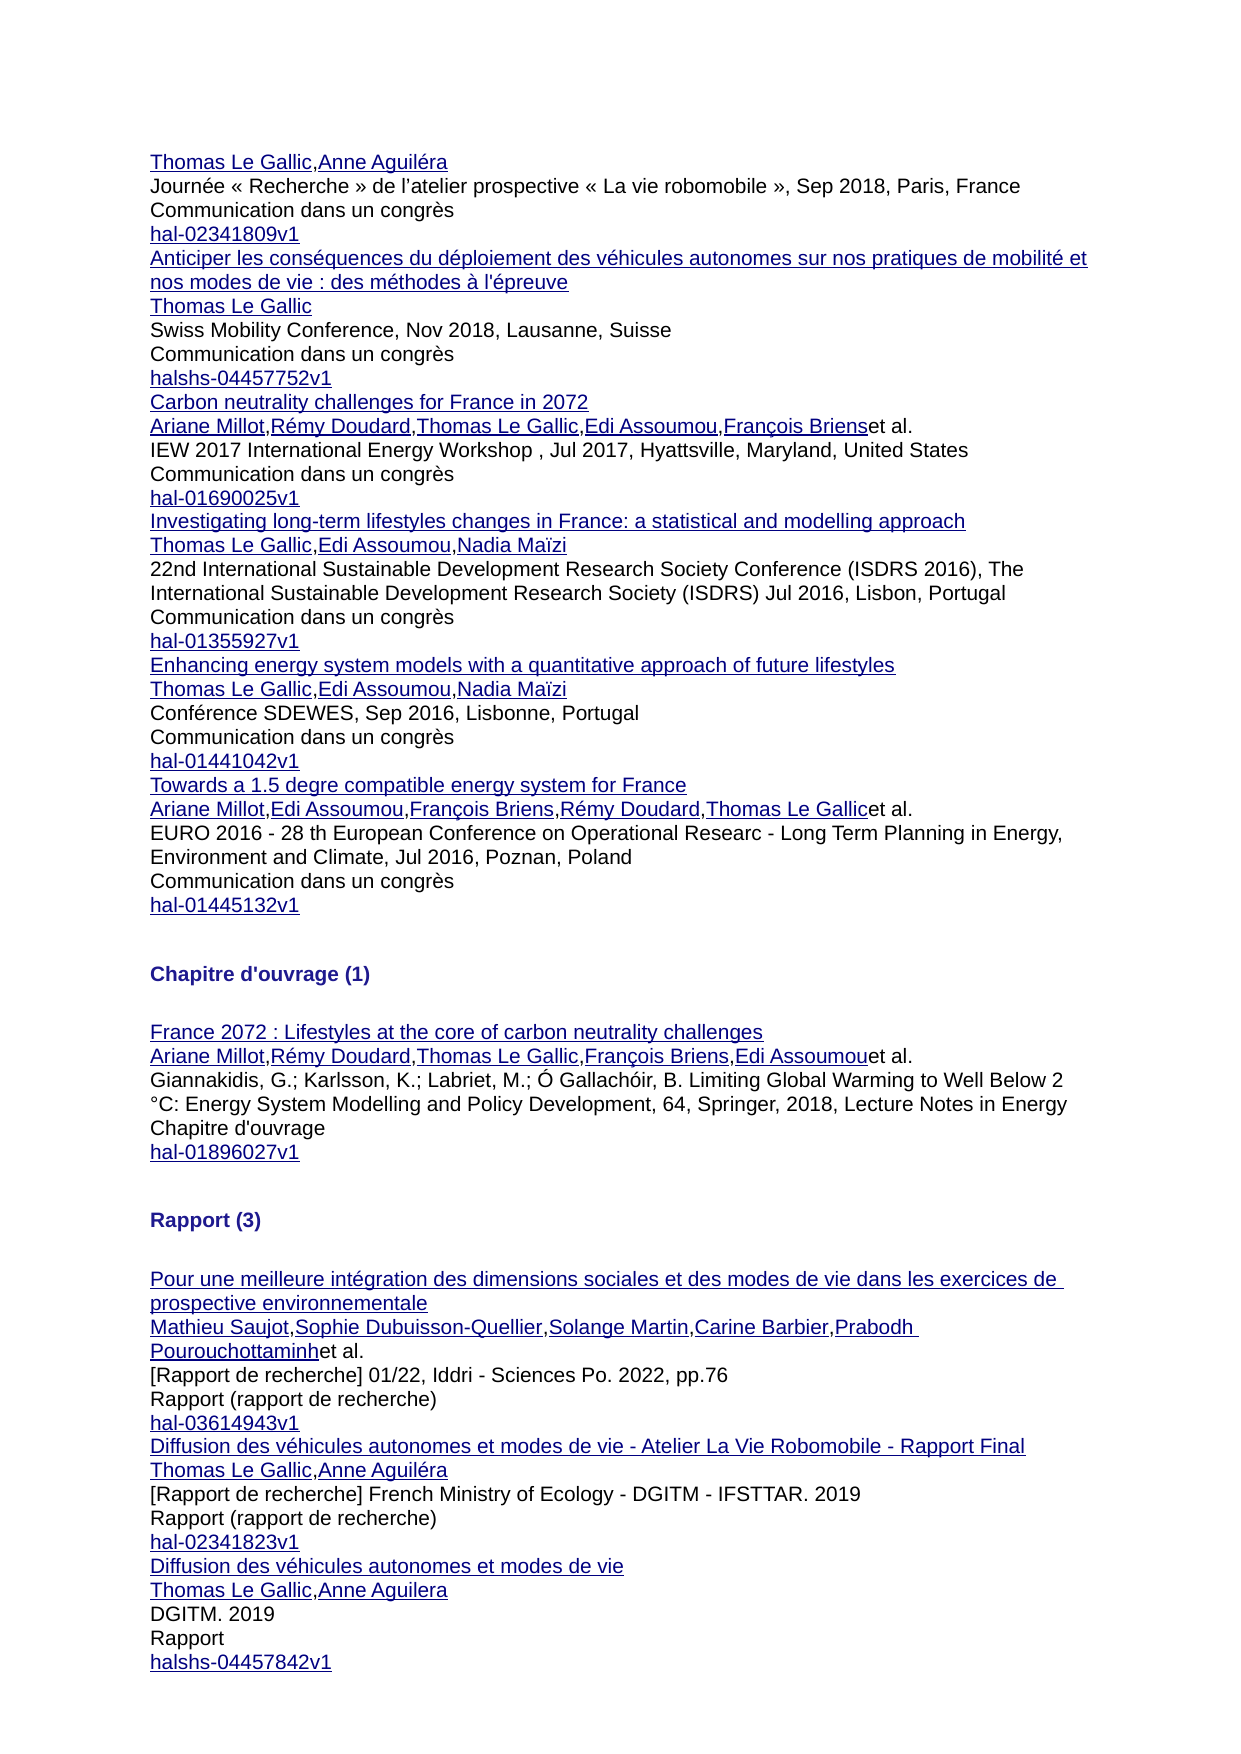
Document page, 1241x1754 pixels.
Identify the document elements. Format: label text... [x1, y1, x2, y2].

table_cell Carbon neutrality challenges for France in 2072 Ariane Millot,Rémy Doudard,Thomas Le Gallic,Edi Assoumou,François Brienset al. IEW 2017 International Energy Workshop , Jul 2017, Hyattsville, Maryland, United States Communication dans un congrès hal-01690025v1 [150, 390, 1090, 509]
table_cell Diffusion des véhicules autonomes et modes de vie - Atelier La Vie Robomobile - Rapport Final Thomas Le Gallic,Anne Aguiléra [Rapport de recherche] French Ministry of Ecology - DGITM - IFSTTAR. 2019 Rapport (rapport de recherche) hal-02341823v1 [150, 1434, 1090, 1554]
table_cell Towards a 1.5 degre compatible energy system for France Ariane Millot,Edi Assoumou,François Briens,Rémy Doudard,Thomas Le Gallicet al. EURO 2016 - 28 th European Conference on Operational Researc - Long Term Planning in Energy, Environment and Climate, Jul 2016, Poznan, Poland Communication dans un congrès hal-01445132v1 [150, 773, 1090, 917]
table_cell Thomas Le Gallic,Anne Aguiléra Journée « Recherche » de l’atelier prospective « La vie robomobile », Sep 2018, Paris, France Communication dans un congrès hal-02341809v1 [150, 150, 1090, 246]
table_cell Anticiper les conséquences du déploiement des véhicules autonomes sur nos pratiques de mobilité et nos modes de vie : des méthodes à l'épreuve Thomas Le Gallic Swiss Mobility Conference, Nov 2018, Lausanne, Suisse Communication dans un congrès halshs-04457752v1 [150, 246, 1090, 389]
subtitle Rapport (3) [150, 1208, 1090, 1232]
subtitle Chapitre d'ouvrage (1) [150, 961, 1090, 985]
table_cell Diffusion des véhicules autonomes et modes de vie Thomas Le Gallic,Anne Aguilera DGITM. 2019 Rapport halshs-04457842v1 [150, 1554, 1090, 1674]
table_cell Enhancing energy system models with a quantitative approach of future lifestyles Thomas Le Gallic,Edi Assoumou,Nadia Maïzi Conférence SDEWES, Sep 2016, Lisbonne, Portugal Communication dans un congrès hal-01441042v1 [150, 653, 1090, 773]
table_header France 2072 : Lifestyles at the core of carbon neutrality challenges Ariane Millot,Rémy Doudard,Thomas Le Gallic,François Briens,Edi Assoumouet al. Giannakidis, G.; Karlsson, K.; Labriet, M.; Ó Gallachóir, B. Limiting Global Warming to Well Below 2 °C: Energy System Modelling and Policy Development, 64, Springer, 2018, Lecture Notes in Energy Chapitre d'ouvrage hal-01896027v1 [150, 1020, 1090, 1163]
table_cell Investigating long-term lifestyles changes in France: a statistical and modelling approach Thomas Le Gallic,Edi Assoumou,Nadia Maïzi 22nd International Sustainable Development Research Society Conference (ISDRS 2016), The International Sustainable Development Research Society (ISDRS) Jul 2016, Lisbon, Portugal Communication dans un congrès hal-01355927v1 [150, 509, 1090, 653]
table_header Pour une meilleure intégration des dimensions sociales et des modes de vie dans les exercices de prospective environnementale Mathieu Saujot,Sophie Dubuisson-Quellier,Solange Martin,Carine Barbier,Prabodh Pourouchottaminhet al. [Rapport de recherche] 01/22, Iddri - Sciences Po. 2022, pp.76 Rapport (rapport de recherche) hal-03614943v1 [150, 1267, 1090, 1434]
